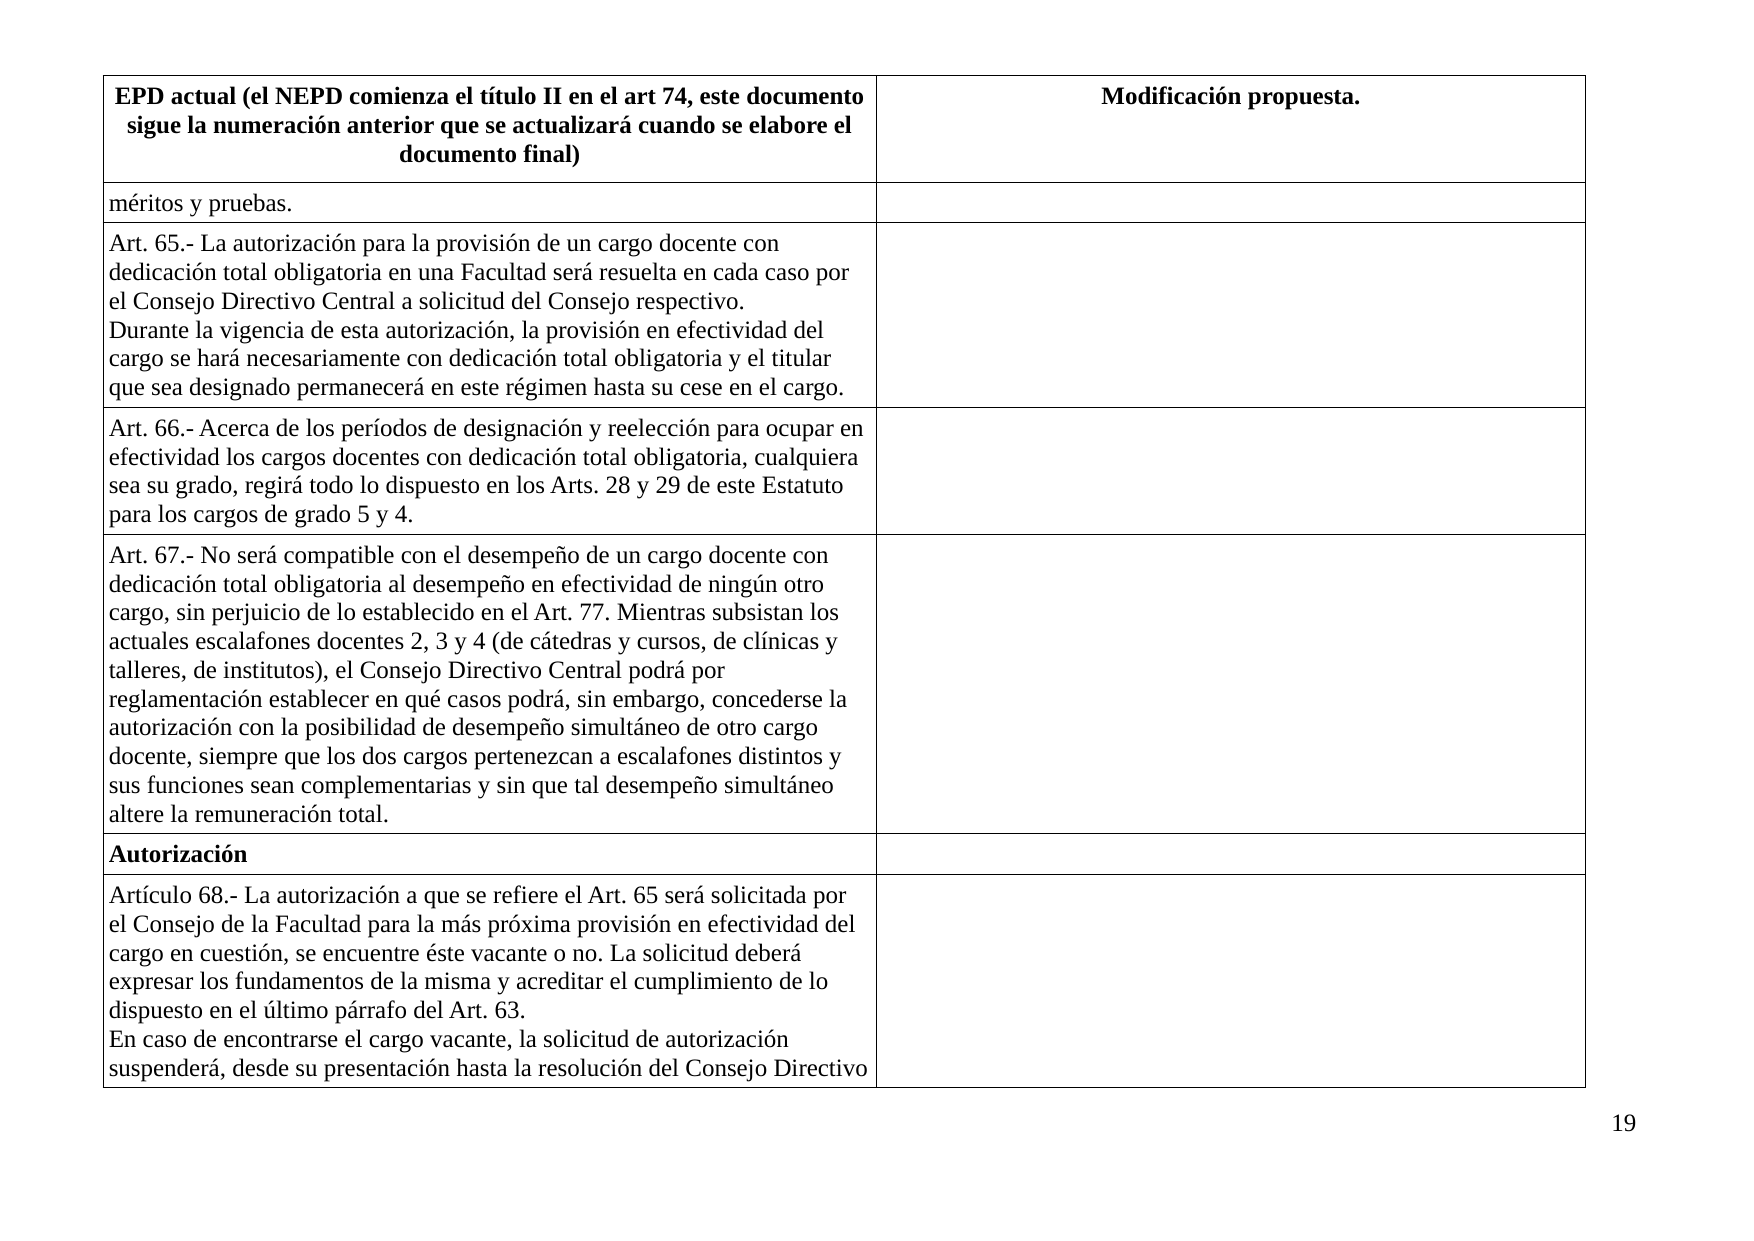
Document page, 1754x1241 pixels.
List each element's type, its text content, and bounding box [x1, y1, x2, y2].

table_cell Art. 67.- No será compatible con el desempeño de un cargo docente con dedicación total obligatoria al desempeño en efectividad de ningún otro cargo, sin perjuicio de lo establecido en el Art. 77. Mientras subsistan los actuales escalafones docentes 2, 3 y 4 (de cátedras y cursos, de clínicas y talleres, de institutos), el Consejo Directivo Central podrá por reglamentación establecer en qué casos podrá, sin embargo, concederse la autorización con la posibilidad de desempeño simultáneo de otro cargo docente, siempre que los dos cargos pertenezcan a escalafones distintos y sus funciones sean complementarias y sin que tal desempeño simultáneo altere la remuneración total. [104, 535, 876, 833]
table_cell [877, 223, 1585, 407]
table_cell méritos y pruebas. [104, 183, 876, 222]
table_cell Art. 65.- La autorización para la provisión de un cargo docente con dedicación total obligatoria en una Facultad será resuelta en cada caso por el Consejo Directivo Central a solicitud del Consejo respectivo. Durante la vigencia de esta autorización, la provisión en efectividad del cargo se hará necesariamente con dedicación total obligatoria y el titular que sea designado permanecerá en este régimen hasta su cese en el cargo. [104, 223, 876, 407]
table_cell [877, 875, 1585, 1087]
table_cell Art. 66.- Acerca de los períodos de designación y reelección para ocupar en efectividad los cargos docentes con dedicación total obligatoria, cualquiera sea su grado, regirá todo lo dispuesto en los Arts. 28 y 29 de este Estatuto para los cargos de grado 5 y 4. [104, 408, 876, 534]
table_cell [877, 408, 1585, 534]
table_header Modificación propuesta. [877, 76, 1585, 181]
table_cell [877, 183, 1585, 222]
table_cell [877, 535, 1585, 833]
table_cell [877, 834, 1585, 874]
table_header EPD actual (el NEPD comienza el título II en el art 74, este documento sigue la numeración anterior que se actualizará cuando se elabore el documento final) [104, 76, 876, 181]
table_cell Autorización [104, 834, 876, 874]
table_cell Artículo 68.- La autorización a que se refiere el Art. 65 será solicitada por el Consejo de la Facultad para la más próxima provisión en efectividad del cargo en cuestión, se encuentre éste vacante o no. La solicitud deberá expresar los fundamentos de la misma y acreditar el cumplimiento de lo dispuesto en el último párrafo del Art. 63. En caso de encontrarse el cargo vacante, la solicitud de autorización suspenderá, desde su presentación hasta la resolución del Consejo Directivo [104, 875, 876, 1087]
